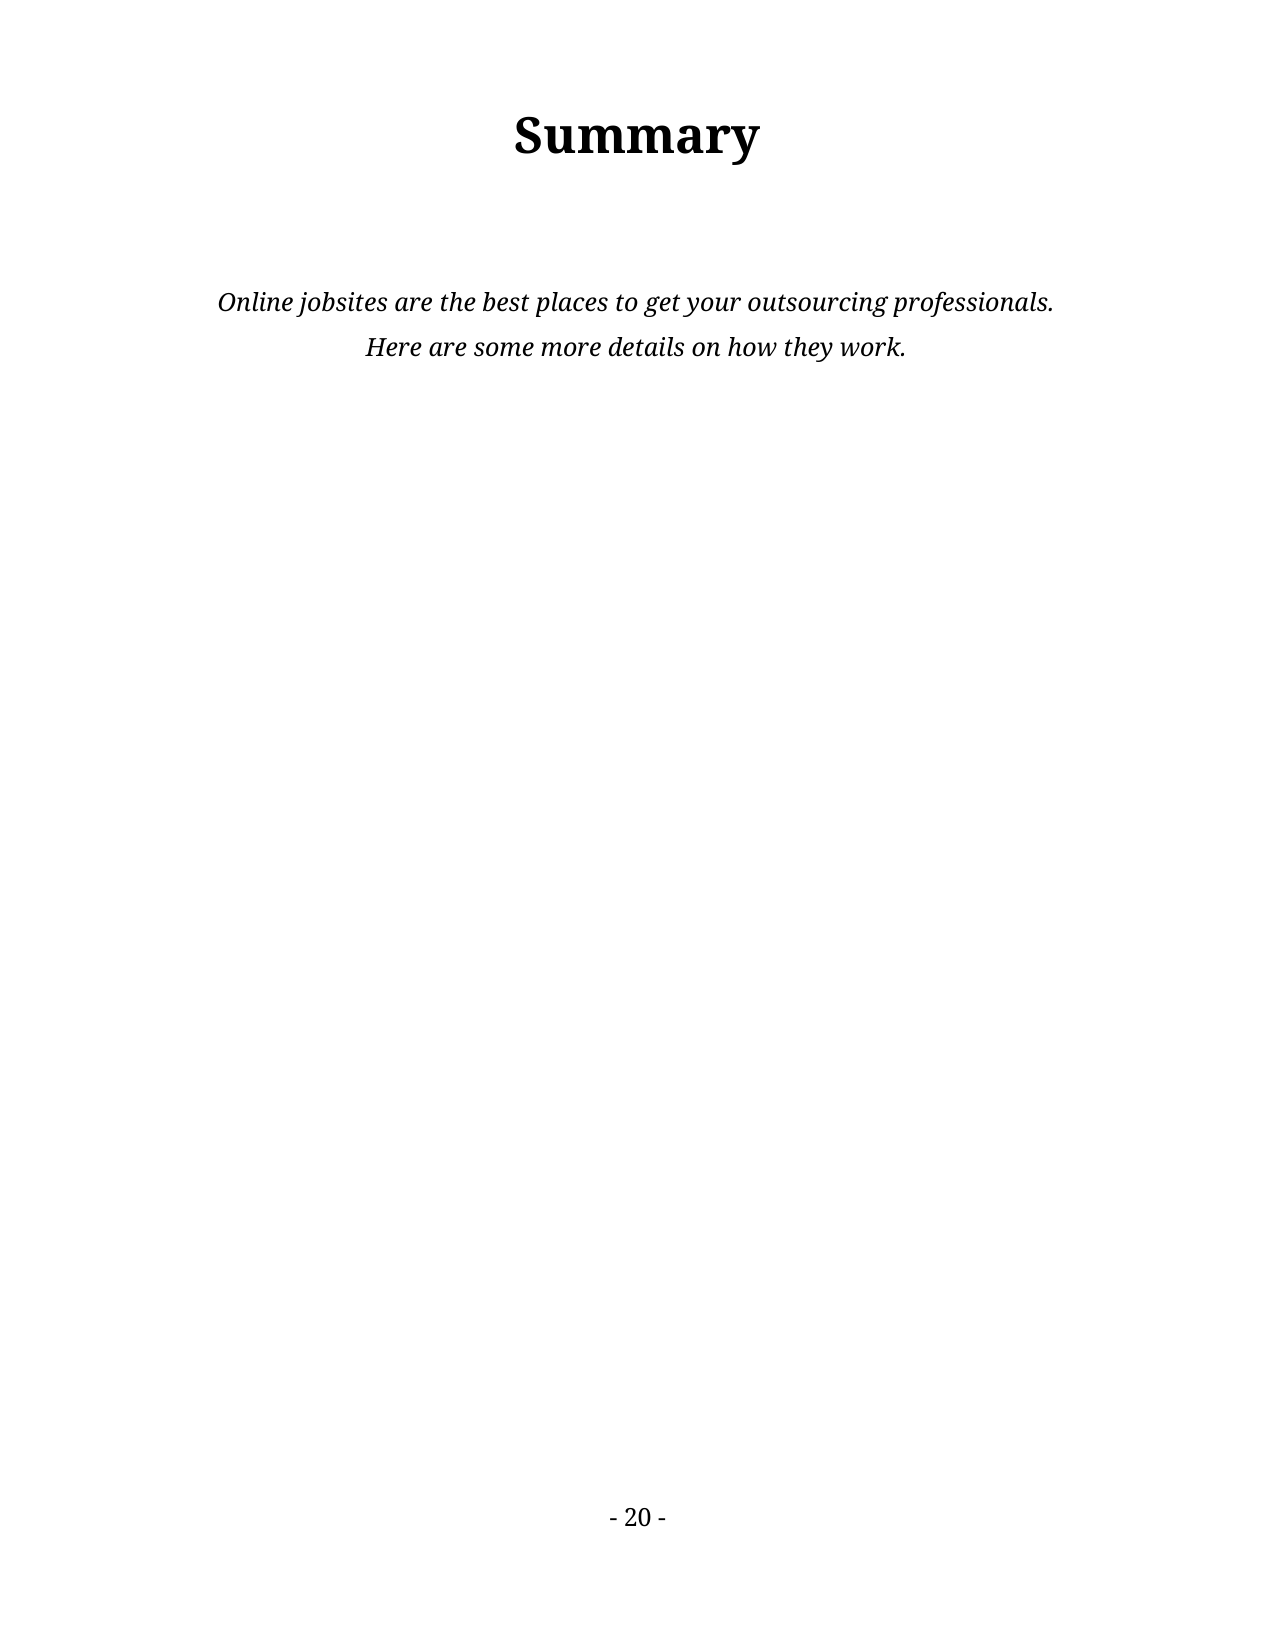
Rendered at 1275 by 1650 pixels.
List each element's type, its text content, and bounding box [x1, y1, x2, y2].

subtitle Summary [187, 100, 1087, 168]
text Online jobsites are the best places to get your outsourcing professionals. Here are some more details on how they work. [187, 285, 1087, 363]
